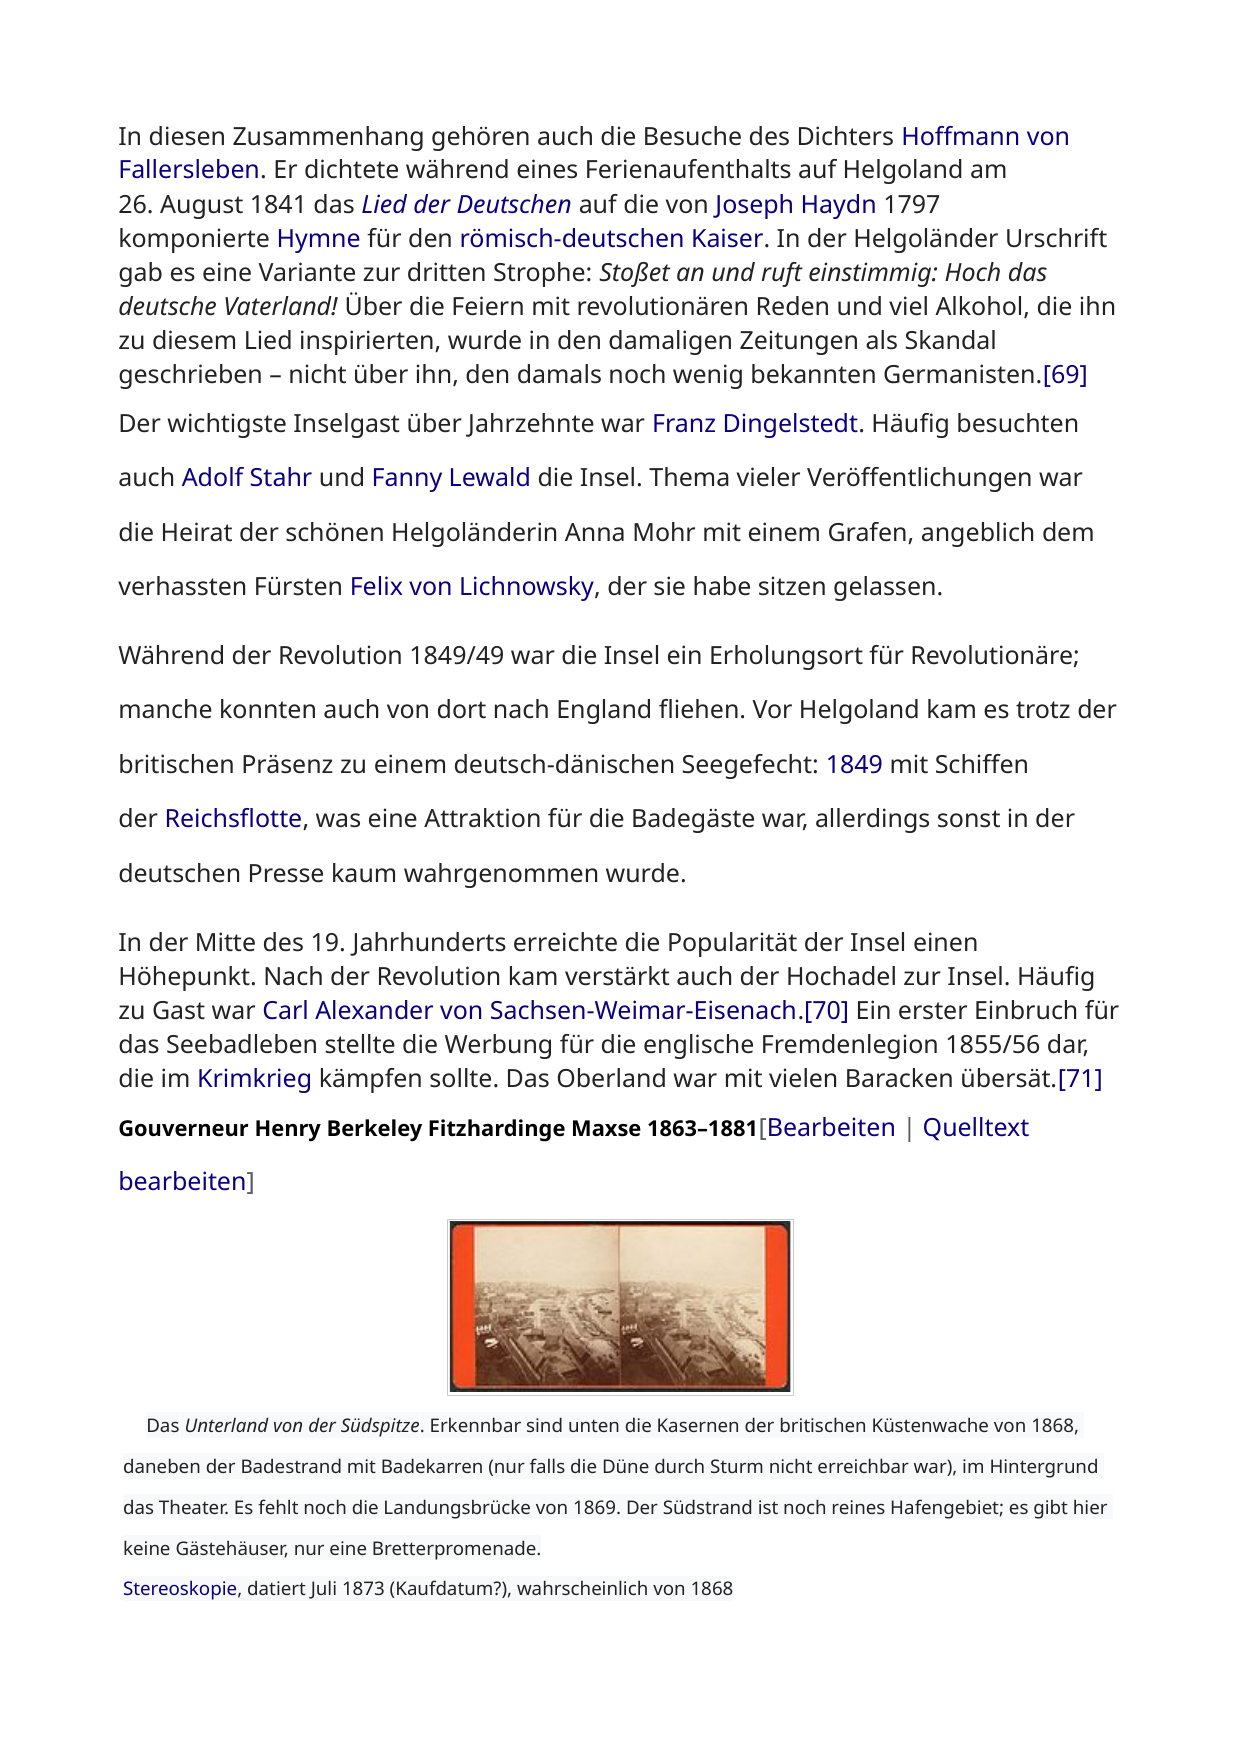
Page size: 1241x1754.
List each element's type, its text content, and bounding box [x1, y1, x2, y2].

text In der Mitte des 19. Jahrhunderts erreichte die Popularität der Insel einen Höhepunkt. Nach der Revolution kam verstärkt auch der Hochadel zur Insel. Häufig zu Gast war Carl Alexander von Sachsen-Weimar-Eisenach.[70] Ein erster Einbruch für das Seebadleben stellte die Werbung für die englische Fremdenlegion 1855/56 dar, die im Krimkrieg kämpfen sollte. Das Oberland war mit vielen Baracken übersät.[71] [118, 925, 1122, 1095]
text Während der Revolution 1849/49 war die Insel ein Erholungsort für Revolutionäre; manche konnten auch von dort nach England fliehen. Vor Helgoland kam es trotz der britischen Präsenz zu einem deutsch-dänischen Seegefecht: 1849 mit Schiffen der Reichsflotte, was eine Attraktion für die Badegäste war, allerdings sonst in der deutschen Presse kaum wahrgenommen wurde. [118, 638, 1122, 890]
text In diesen Zusammenhang gehören auch die Besuche des Dichters Hoffmann von Fallersleben. Er dichtete während eines Ferienaufenthalts auf Helgoland am 26. August 1841 das Lied der Deutschen auf die von Joseph Haydn 1797 komponierte Hymne für den römisch-deutschen Kaiser. In der Helgoländer Urschrift gab es eine Variante zur dritten Strophe: Stoßet an und ruft einstimmig: Hoch das deutsche Vaterland! Über die Feiern mit revolutionären Reden und viel Alkohol, die ihn zu diesem Lied inspirierten, wurde in den damaligen Zeitungen als Skandal geschrieben – nicht über ihn, den damals noch wenig bekannten Germanisten.[69] [118, 118, 1122, 391]
picture [449, 1221, 791, 1392]
text Das Unterland von der Südspitze. Erkennbar sind unten die Kasernen der britischen Küstenwache von 1868, daneben der Badestrand mit Badekarren (nur falls die Düne durch Sturm nicht erreichbar war), im Hintergrund das Theater. Es fehlt noch die Landungsbrücke von 1869. Der Südstrand ist noch reines Hafengebiet; es gibt hier keine Gästehäuser, nur eine Bretterpromenade. Stereoskopie, datiert Juli 1873 (Kaufdatum?), wahrscheinlich von 1868 [123, 1412, 1122, 1601]
subtitle Gouverneur Henry Berkeley Fitzhardinge Maxse 1863–1881[Bearbeiten | Quelltext bearbeiten] [118, 1109, 1122, 1198]
text Der wichtigste Inselgast über Jahrzehnte war Franz Dingelstedt. Häufig besuchten auch Adolf Stahr und Fanny Lewald die Insel. Thema vieler Veröffentlichungen war die Heirat der schönen Helgoländerin Anna Mohr mit einem Grafen, angeblich dem verhassten Fürsten Felix von Lichnowsky, der sie habe sitzen gelassen. [118, 405, 1122, 603]
